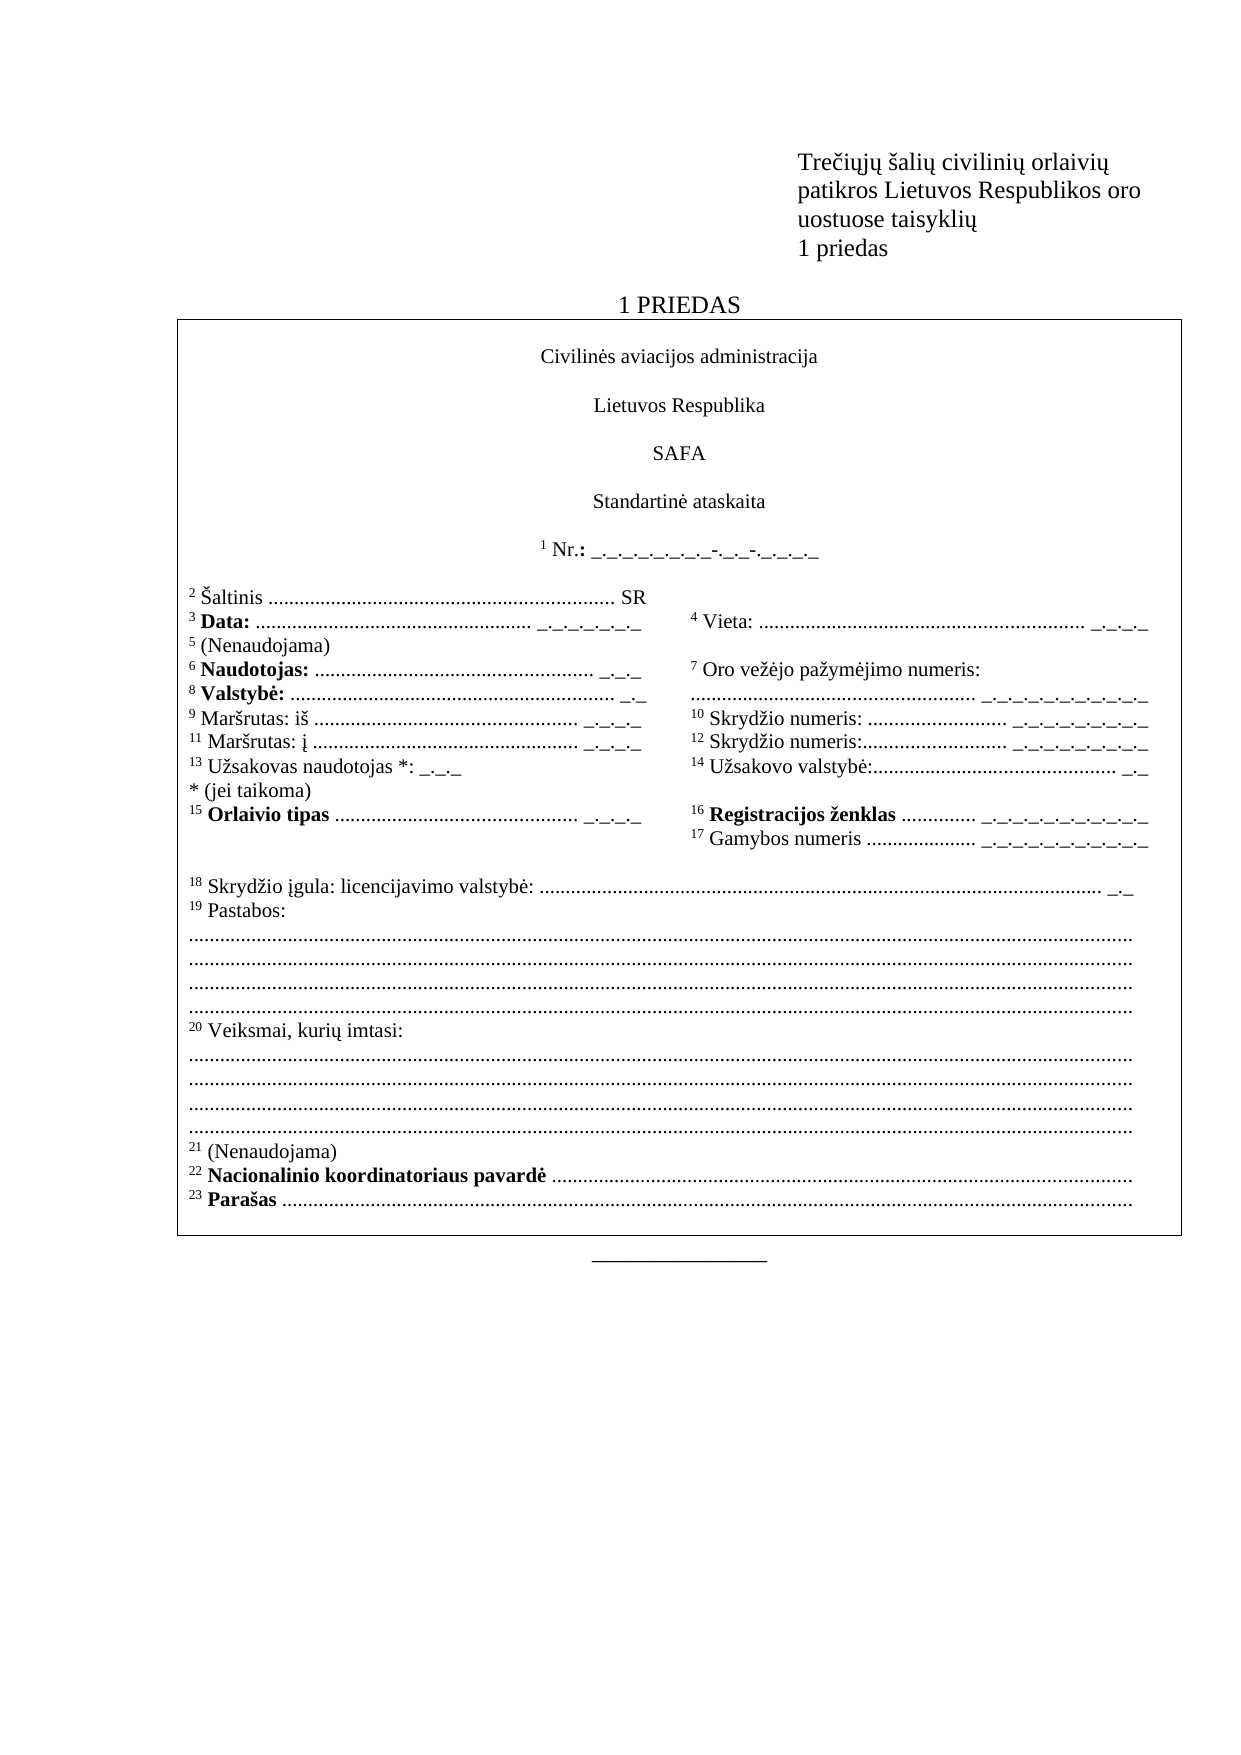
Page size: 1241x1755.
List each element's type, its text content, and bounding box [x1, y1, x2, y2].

table_cell 4 Vieta: _._._._ 7 Oro vežėjo pažymėjimo numeris: _._._._._._._._._._._ 10 Skrydžio numeris: _._._._._._._._._ 12 Skrydžio numeris: _._._._._._._._._ 14 Užsakovo valstybė: _._ 16 Registracijos ženklas _._._._._._._._._._._ 17 Gamybos numeris _._._._._._._._._._._ [679, 585, 1181, 874]
text patikros Lietuvos Respublikos oro [797, 176, 1181, 204]
text ______________ [177, 1236, 1181, 1264]
table_cell 18 Skrydžio įgula: licencijavimo valstybė: _._ 19 Pastabos: 20 Veiksmai, kurių imtasi: 21 (Nenaudojama) 22 Nacionalinio koordinatoriaus pavardė 23 Parašas [178, 874, 1181, 1235]
text 1 PRIEDAS [177, 291, 1181, 319]
text 1 priedas [797, 233, 1181, 262]
table_header Civilinės aviacijos administracija Lietuvos Respublika SAFA Standartinė ataskaita 1 Nr.: _._._._._._._._-._._-._._._._ [178, 320, 1181, 585]
table_cell 2 Šaltinis SR 3 Data: _._._._._._._ 5 (Nenaudojama) 6 Naudotojas: _._._ 8 Valstybė: _._ 9 Maršrutas: iš _._._._ 11 Maršrutas: į _._._._ 13 Užsakovas naudotojas *: _._._ * (jei taikoma) 15 Orlaivio tipas _._._._ [178, 585, 679, 874]
text Trečiųjų šalių civilinių orlaivių [797, 147, 1181, 176]
text uostuose taisyklių [797, 204, 1181, 233]
